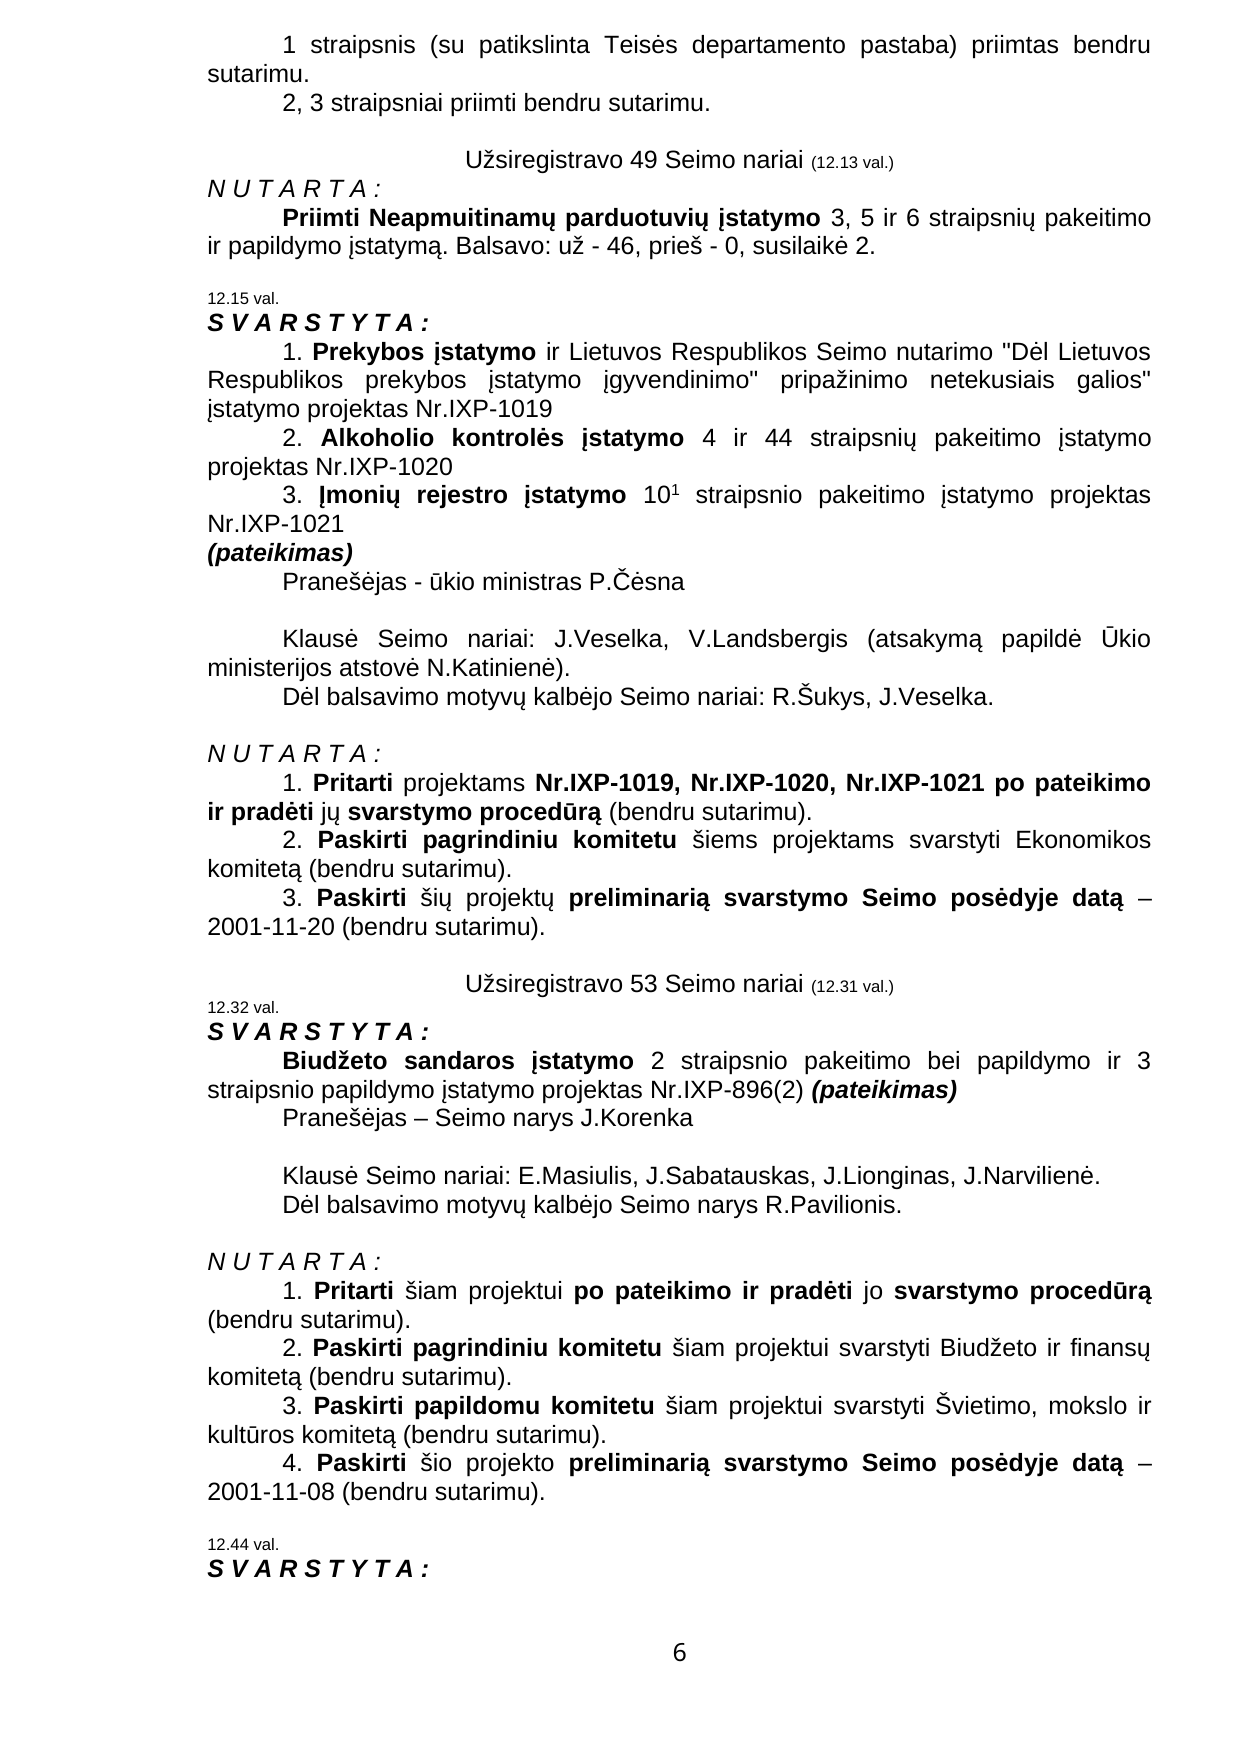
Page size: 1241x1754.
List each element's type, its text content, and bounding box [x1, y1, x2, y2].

text 3. Paskirti šių projektų preliminarią svarstymo Seimo posėdyje datą – 2001-11-20 (bendru sutarimu). [207, 883, 1152, 940]
text 12.15 val. [207, 289, 1152, 308]
text 2. Paskirti pagrindiniu komitetu šiems projektams svarstyti Ekonomikos komitetą (bendru sutarimu). [207, 825, 1152, 883]
text Klausė Seimo nariai: E.Masiulis, J.Sabatauskas, J.Lionginas, J.Narvilienė. [207, 1161, 1152, 1189]
text 1. Pritarti projektams Nr.IXP-1019, Nr.IXP-1020, Nr.IXP-1021 po pateikimo ir pradėti jų svarstymo procedūrą (bendru sutarimu). [207, 768, 1152, 825]
text 12.44 val. [207, 1534, 1152, 1554]
text 1. Pritarti šiam projektui po pateikimo ir pradėti jo svarstymo procedūrą (bendru sutarimu). [207, 1276, 1152, 1333]
text N U T A R T A : [207, 1247, 1152, 1276]
text 12.32 val. [207, 998, 1152, 1017]
text Pranešėjas - ūkio ministras P.Čėsna [207, 567, 1152, 595]
text Užsiregistravo 53 Seimo nariai (12.31 val.) [207, 969, 1152, 998]
text 2, 3 straipsniai priimti bendru sutarimu. [207, 87, 1152, 116]
text S V A R S T Y T A : [207, 1017, 1152, 1046]
text 1. Prekybos įstatymo ir Lietuvos Respublikos Seimo nutarimo "Dėl Lietuvos Respublikos prekybos įstatymo įgyvendinimo" pripažinimo netekusiais galios" įstatymo projektas Nr.IXP-1019 [207, 337, 1152, 423]
text N U T A R T A : [207, 739, 1152, 768]
text Biudžeto sandaros įstatymo 2 straipsnio pakeitimo bei papildymo ir 3 straipsnio papildymo įstatymo projektas Nr.IXP-896(2) (pateikimas) [207, 1046, 1152, 1103]
text 3. Paskirti papildomu komitetu šiam projektui svarstyti Švietimo, mokslo ir kultūros komitetą (bendru sutarimu). [207, 1391, 1152, 1448]
text 2. Paskirti pagrindiniu komitetu šiam projektui svarstyti Biudžeto ir finansų komitetą (bendru sutarimu). [207, 1333, 1152, 1391]
text S V A R S T Y T A : [207, 1554, 1152, 1582]
text S V A R S T Y T A : [207, 308, 1152, 337]
text 4. Paskirti šio projekto preliminarią svarstymo Seimo posėdyje datą – 2001-11-08 (bendru sutarimu). [207, 1448, 1152, 1506]
text (pateikimas) [207, 538, 1152, 567]
text Užsiregistravo 49 Seimo nariai (12.13 val.) [207, 145, 1152, 174]
text Priimti Neapmuitinamų parduotuvių įstatymo 3, 5 ir 6 straipsnių pakeitimo ir papildymo įstatymą. Balsavo: už - 46, prieš - 0, susilaikė 2. [207, 202, 1152, 260]
text 1 straipsnis (su patikslinta Teisės departamento pastaba) priimtas bendru sutarimu. [207, 30, 1152, 87]
text N U T A R T A : [207, 174, 1152, 202]
text Dėl balsavimo motyvų kalbėjo Seimo nariai: R.Šukys, J.Veselka. [207, 682, 1152, 710]
text 2. Alkoholio kontrolės įstatymo 4 ir 44 straipsnių pakeitimo įstatymo projektas Nr.IXP-1020 [207, 423, 1152, 480]
text Pranešėjas – Seimo narys J.Korenka [207, 1103, 1152, 1132]
text 3. Įmonių rejestro įstatymo 101 straipsnio pakeitimo įstatymo projektas Nr.IXP-1021 [207, 480, 1152, 538]
text Dėl balsavimo motyvų kalbėjo Seimo narys R.Pavilionis. [207, 1189, 1152, 1218]
text Klausė Seimo nariai: J.Veselka, V.Landsbergis (atsakymą papildė Ūkio ministerijos atstovė N.Katinienė). [207, 624, 1152, 682]
